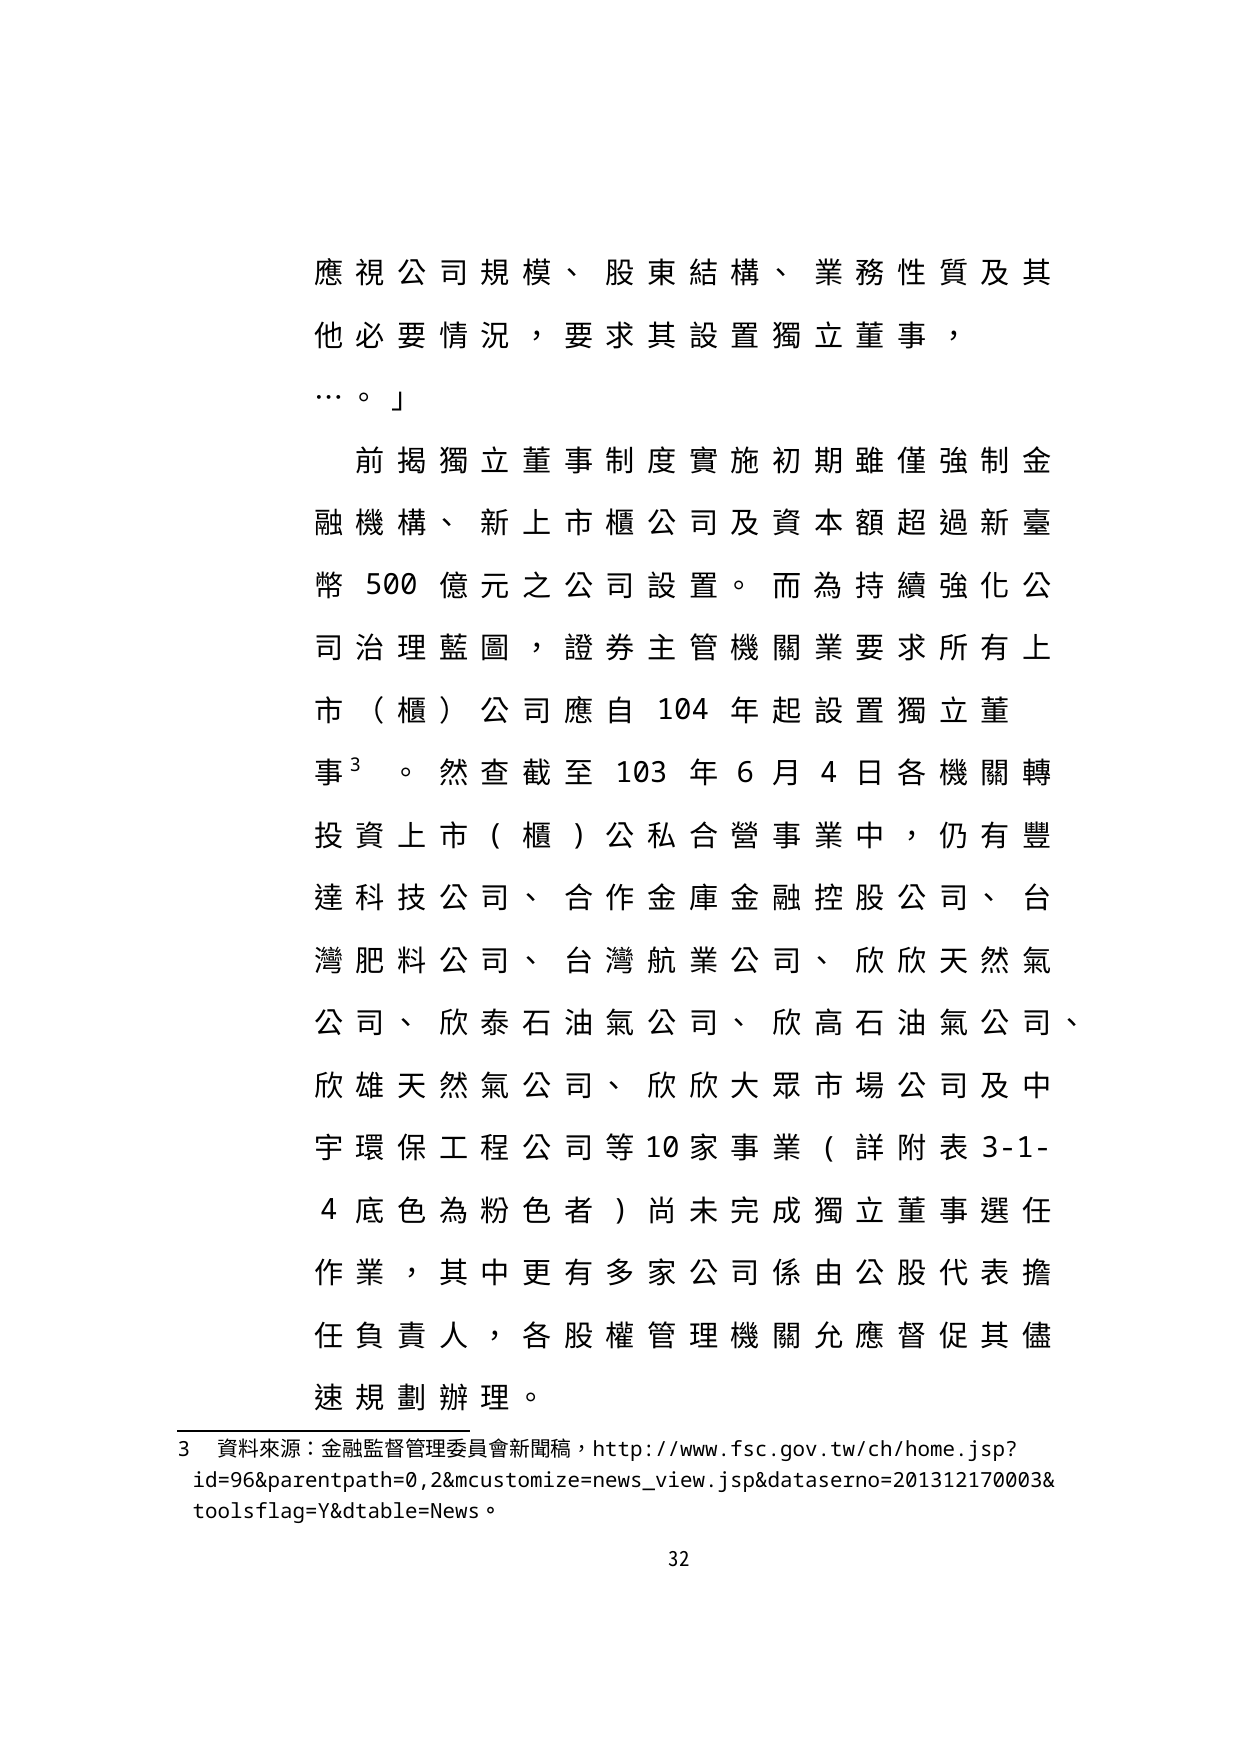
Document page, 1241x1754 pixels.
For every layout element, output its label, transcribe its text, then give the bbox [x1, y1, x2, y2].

text 應視公司規模、股東結構、業務性質及其他必要情況，要求其設置獨立董事，…。」 [271, 229, 1058, 417]
text 前揭獨立董事制度實施初期雖僅強制金融機構、新上市櫃公司及資本額超過新臺幣500億元之公司設置。而為持續強化公司治理藍圖，證券主管機關業要求所有上市（櫃）公司應自104年起設置獨立董事。然查截至103年6月4日各機關轉投資上市(櫃)公私合營事業中，仍有豐達科技公司、合作金庫金融控股公司、台灣肥料公司、台灣航業公司、欣欣天然氣公司、欣泰石油氣公司、欣高石油氣公司、欣雄天然氣公司、欣欣大眾市場公司及中宇環保工程公司等10家事業(詳附表3-1-4底色為粉色者)尚未完成獨立董事選任作業，其中更有多家公司係由公股代表擔任負責人，各股權管理機關允應督促其儘速規劃辦理。 [271, 417, 1058, 1417]
text 資料來源：金融監督管理委員會新聞稿，http://www.fsc.gov.tw/ch/home.jsp?id=96&parentpath=0,2&mcustomize=news_view.jsp&dataserno=201312170003&toolsflag=Y&dtable=News。 [177, 1431, 1063, 1525]
